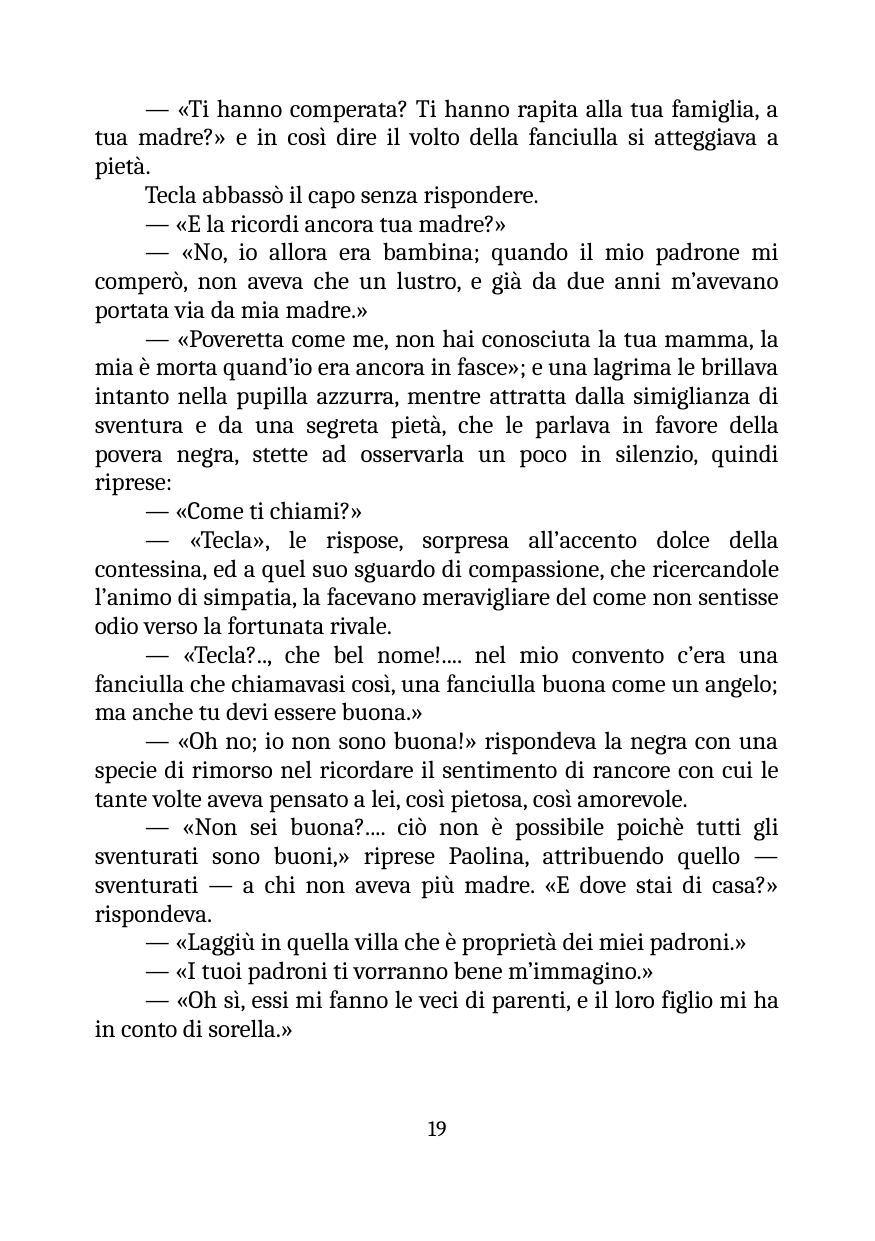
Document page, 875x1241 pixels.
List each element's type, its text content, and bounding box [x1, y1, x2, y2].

text — «Oh sì, essi mi fanno le veci di parenti, e il loro figlio mi ha in conto di sorella.» [94, 986, 779, 1043]
text — «I tuoi padroni ti vorranno bene m’immagino.» [94, 957, 779, 986]
text — «Poveretta come me, non hai conosciuta la tua mamma, la mia è morta quand’io era ancora in fasce»; e una lagrima le brillava intanto nella pupilla azzurra, mentre attratta dalla simiglianza di sventura e da una segreta pietà, che le parlava in favore della povera negra, stette ad osservarla un poco in silenzio, quindi riprese: [94, 324, 779, 497]
text — «Come ti chiami?» [94, 497, 779, 526]
text — «Tecla?.., che bel nome!.... nel mio convento c’era una fanciulla che chiamavasi così, una fanciulla buona come un angelo; ma anche tu devi essere buona.» [94, 641, 779, 727]
text — «Non sei buona?.... ciò non è possibile poichè tutti gli sventurati sono buoni,» riprese Paolina, attribuendo quello — sventurati — a chi non aveva più madre. «E dove stai di casa?» rispondeva. [94, 813, 779, 928]
text — «Laggiù in quella villa che è proprietà dei miei padroni.» [94, 928, 779, 957]
text — «Ti hanno comperata? Ti hanno rapita alla tua famiglia, a tua madre?» e in così dire il volto della fanciulla si atteggiava a pietà. [94, 94, 779, 181]
text — «No, io allora era bambina; quando il mio padrone mi comperò, non aveva che un lustro, e già da due anni m’avevano portata via da mia madre.» [94, 238, 779, 324]
text — «E la ricordi ancora tua madre?» [94, 209, 779, 238]
text — «Tecla», le rispose, sorpresa all’accento dolce della contessina, ed a quel suo sguardo di compassione, che ricercandole l’animo di simpatia, la facevano meravigliare del come non sentisse odio verso la fortunata rivale. [94, 526, 779, 641]
text Tecla abbassò il capo senza rispondere. [94, 181, 779, 209]
text — «Oh no; io non sono buona!» rispondeva la negra con una specie di rimorso nel ricordare il sentimento di rancore con cui le tante volte aveva pensato a lei, così pietosa, così amorevole. [94, 727, 779, 813]
